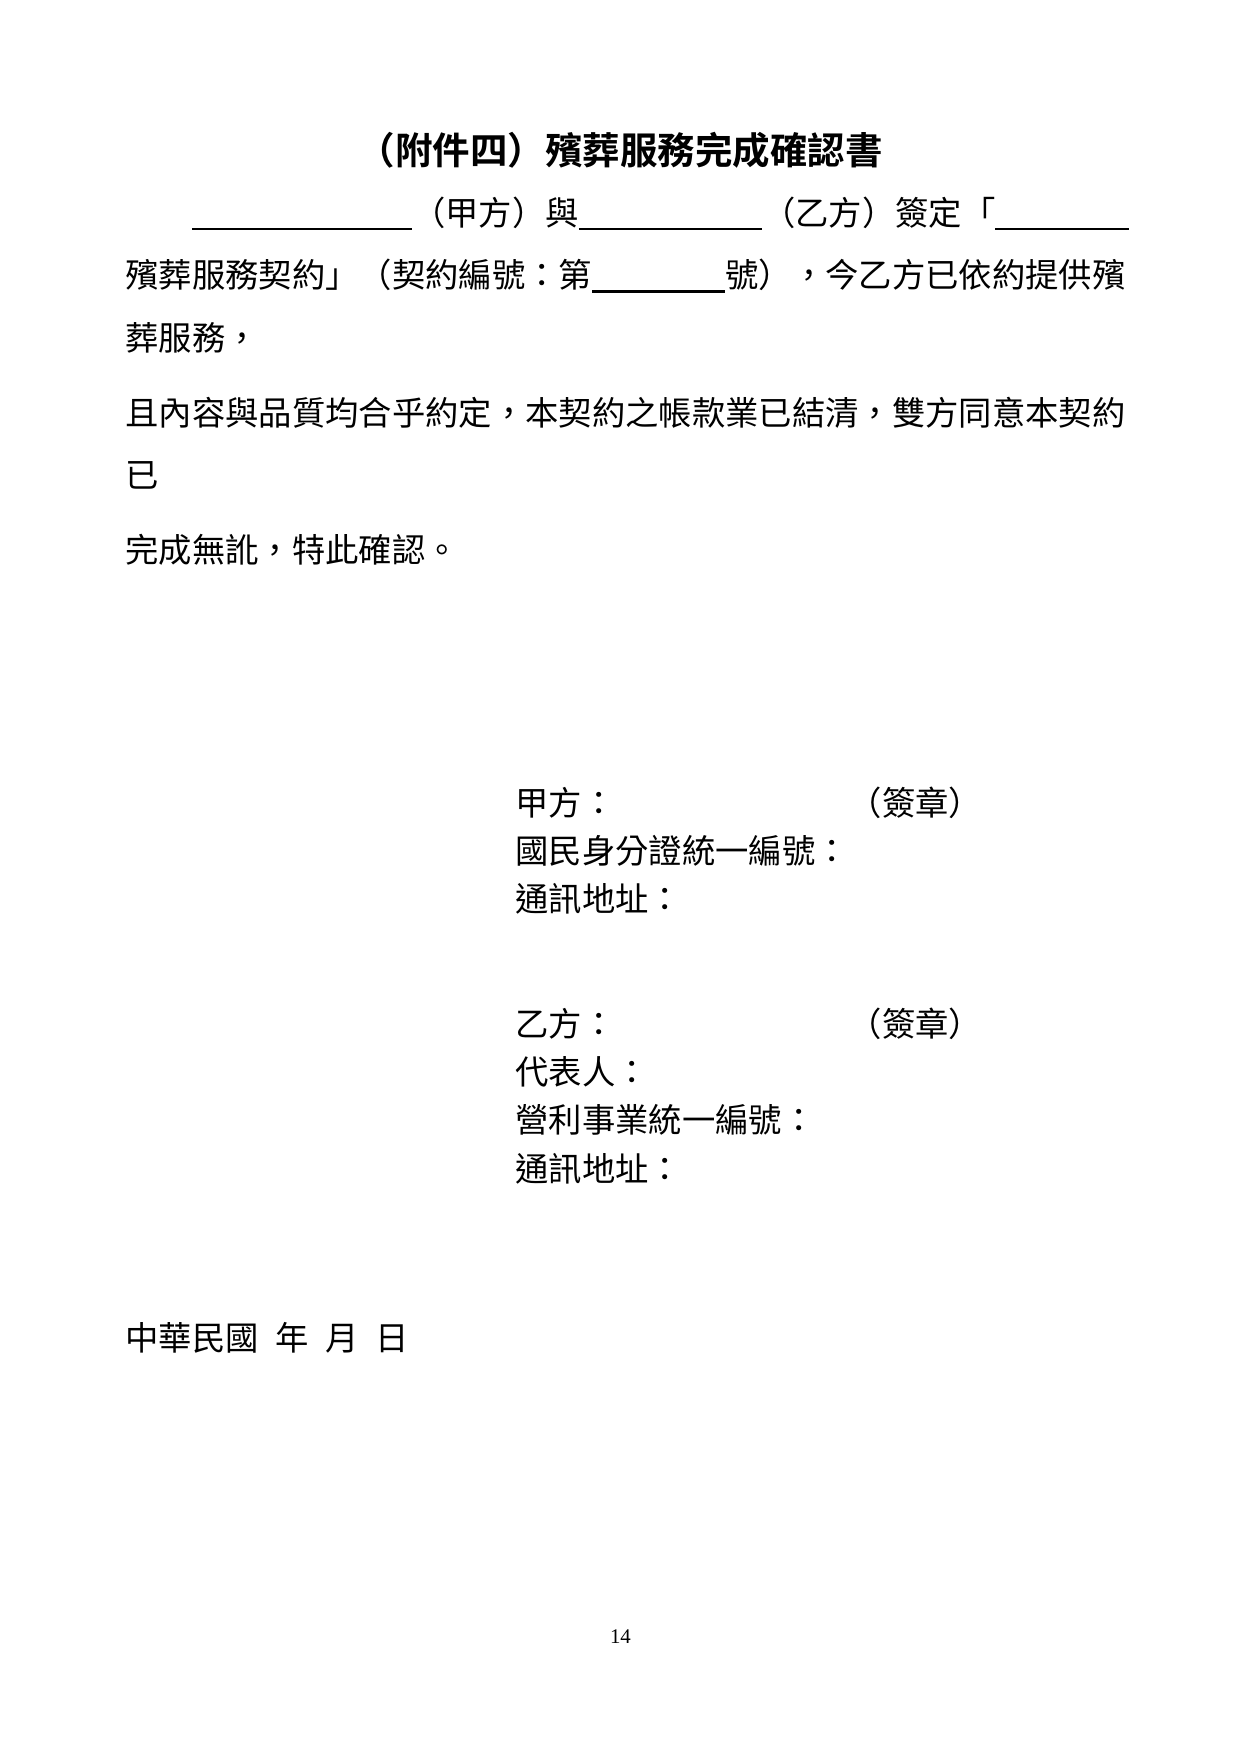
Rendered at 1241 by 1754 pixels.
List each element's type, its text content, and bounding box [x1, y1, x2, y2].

text 且內容與品質均合乎約定，本契約之帳款業已結清，雙方同意本契約已 [125, 369, 1139, 494]
text （甲方）與 （乙方）簽定「 殯葬服務契約」（契約編號：第 號），今乙方已依約提供殯葬服務， [125, 169, 1139, 356]
text 通訊地址： [515, 873, 1048, 921]
text 營利事業統一編號： [515, 1094, 1048, 1142]
text 中華民國 年 月 日 [125, 1294, 1139, 1356]
text 國民身分證統一編號： [515, 824, 1048, 873]
text 乙方： （簽章） [515, 998, 1048, 1046]
text 甲方： （簽章） [515, 776, 1048, 824]
text 完成無訛，特此確認。 [125, 506, 1139, 569]
text 代表人： [515, 1046, 1048, 1094]
text （附件四）殯葬服務完成確認書 [106, 106, 1134, 169]
text 通訊地址： [515, 1142, 1048, 1191]
